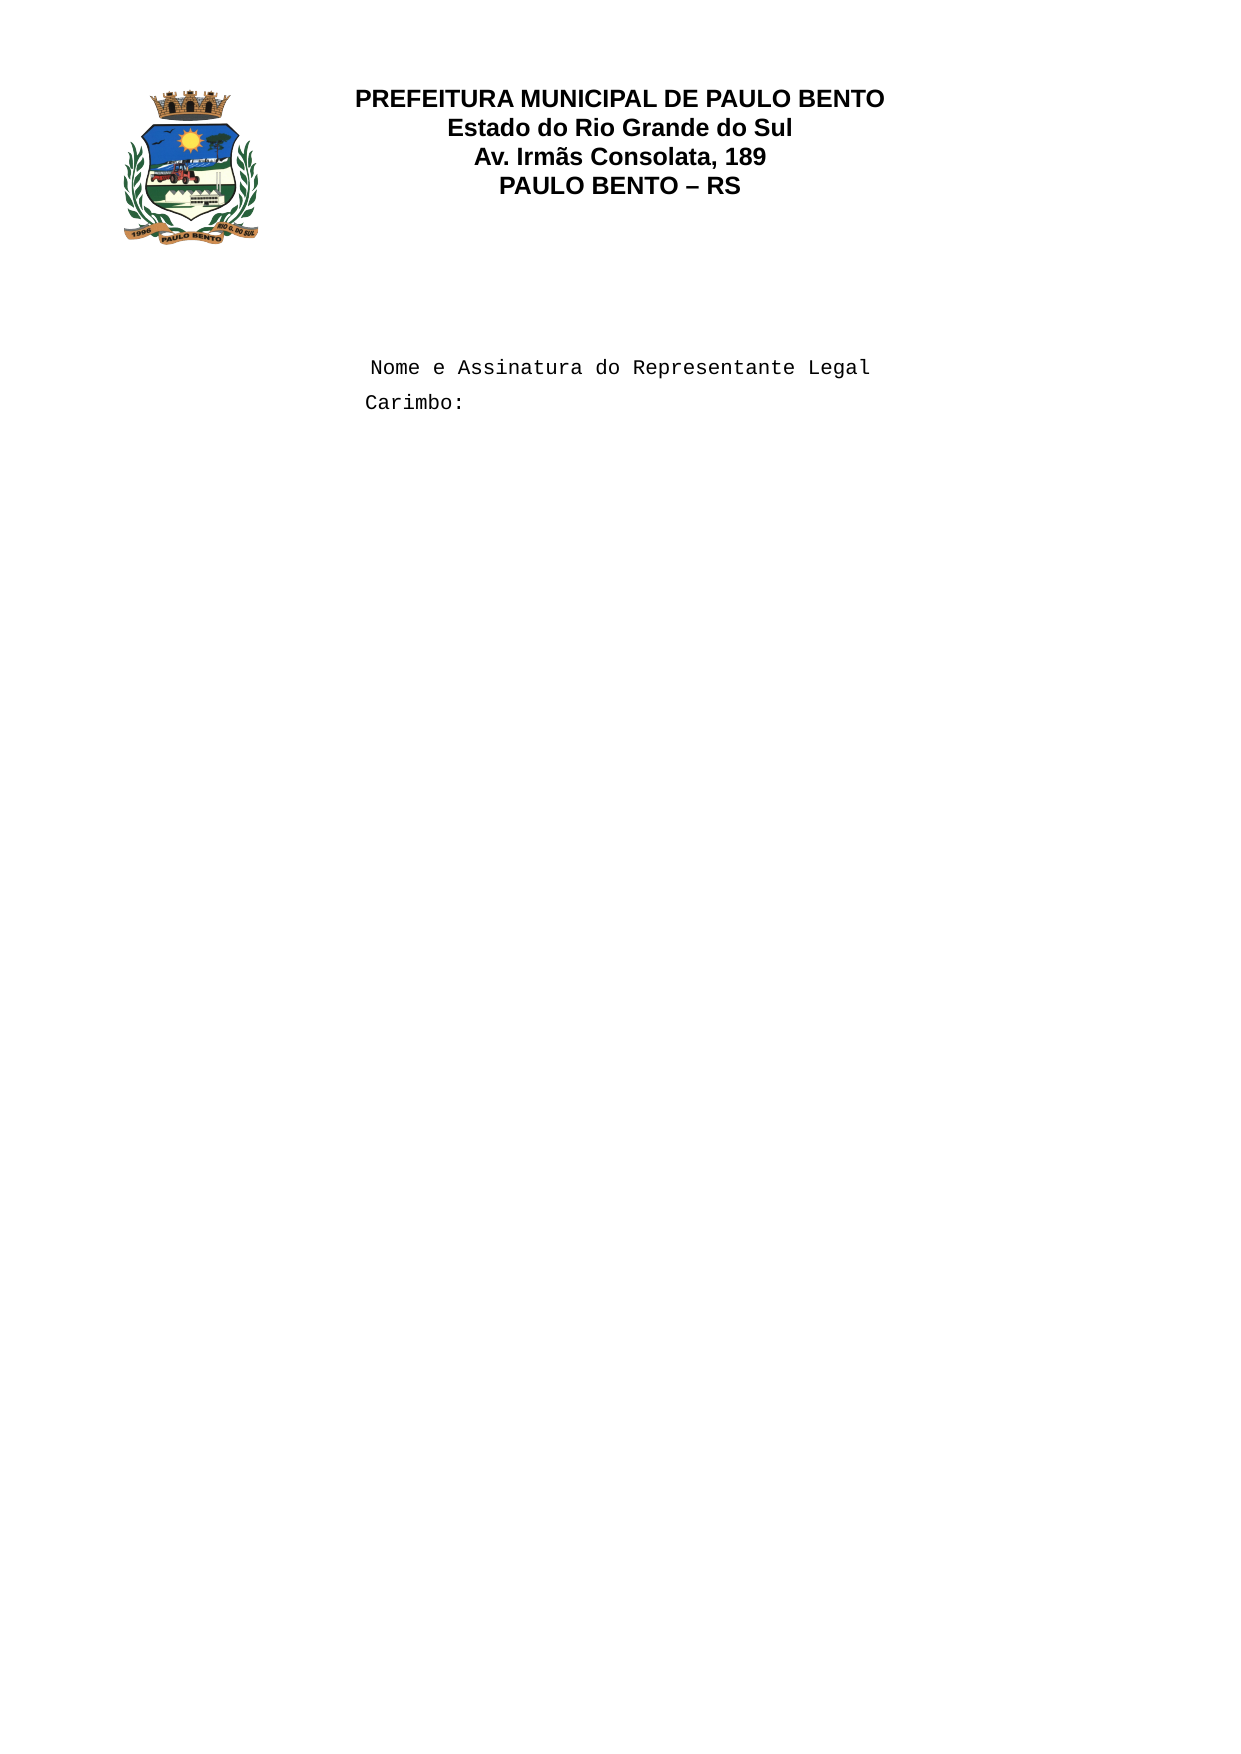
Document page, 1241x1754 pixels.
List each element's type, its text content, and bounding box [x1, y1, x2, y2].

text Carimbo: [118, 392, 1122, 416]
picture [123, 89, 259, 245]
text Nome e Assinatura do Representante Legal [118, 357, 1122, 380]
